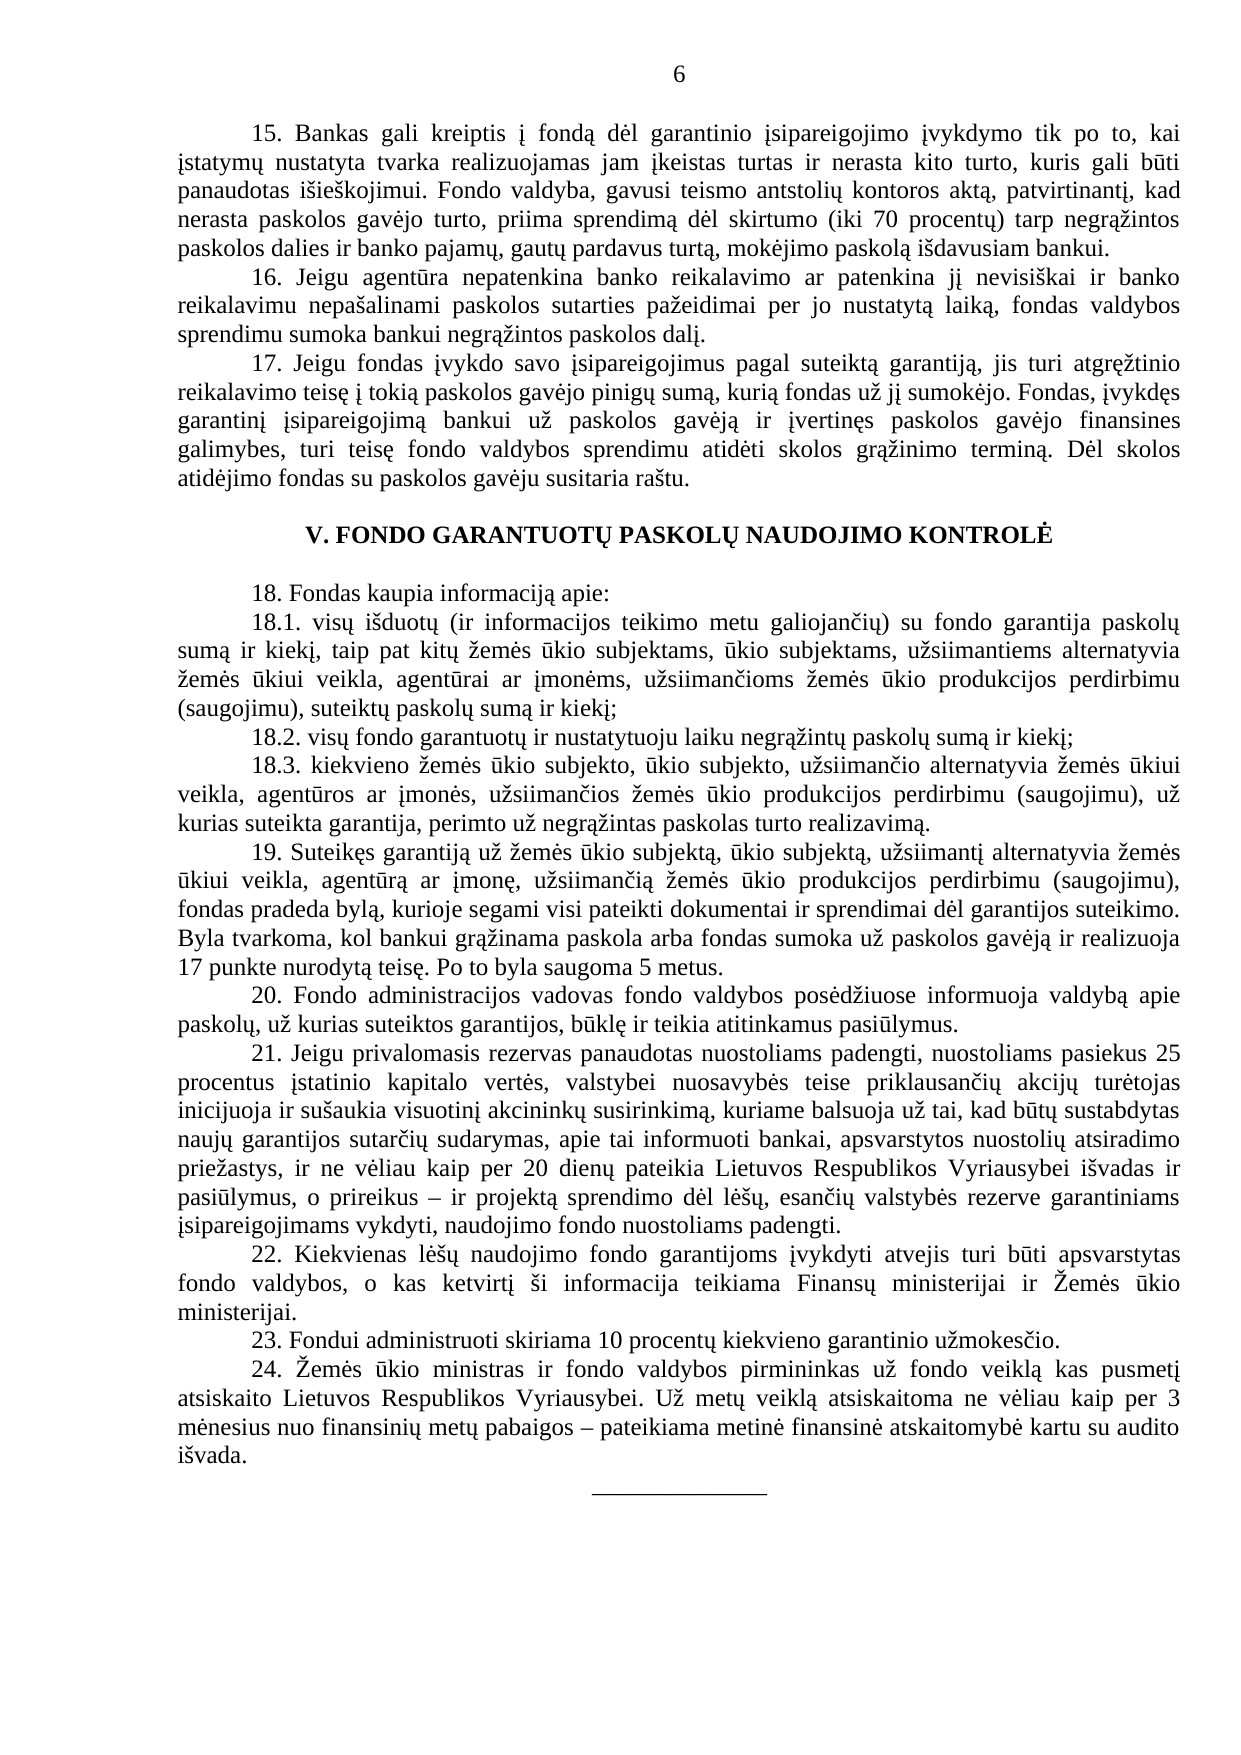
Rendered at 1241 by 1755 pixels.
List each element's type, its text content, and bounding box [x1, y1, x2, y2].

text 16. Jeigu agentūra nepatenkina banko reikalavimo ar patenkina jį nevisiškai ir banko reikalavimu nepašalinami paskolos sutarties pažeidimai per jo nustatytą laiką, fondas valdybos sprendimu sumoka bankui negrąžintos paskolos dalį. [177, 262, 1181, 348]
text 19. Suteikęs garantiją už žemės ūkio subjektą, ūkio subjektą, užsiimantį alternatyvia žemės ūkiui veikla, agentūrą ar įmonę, užsiimančią žemės ūkio produkcijos perdirbimu (saugojimu), fondas pradeda bylą, kurioje segami visi pateikti dokumentai ir sprendimai dėl garantijos suteikimo. Byla tvarkoma, kol bankui grąžinama paskola arba fondas sumoka už paskolos gavėją ir realizuoja 17 punkte nurodytą teisę. Po to byla saugoma 5 metus. [177, 837, 1181, 981]
text 21. Jeigu privalomasis rezervas panaudotas nuostoliams padengti, nuostoliams pasiekus 25 procentus įstatinio kapitalo vertės, valstybei nuosavybės teise priklausančių akcijų turėtojas inicijuoja ir sušaukia visuotinį akcininkų susirinkimą, kuriame balsuoja už tai, kad būtų sustabdytas naujų garantijos sutarčių sudarymas, apie tai informuoti bankai, apsvarstytos nuostolių atsiradimo priežastys, ir ne vėliau kaip per 20 dienų pateikia Lietuvos Respublikos Vyriausybei išvadas ir pasiūlymus, o prireikus – ir projektą sprendimo dėl lėšų, esančių valstybės rezerve garantiniams įsipareigojimams vykdyti, naudojimo fondo nuostoliams padengti. [177, 1038, 1181, 1239]
text 15. Bankas gali kreiptis į fondą dėl garantinio įsipareigojimo įvykdymo tik po to, kai įstatymų nustatyta tvarka realizuojamas jam įkeistas turtas ir nerasta kito turto, kuris gali būti panaudotas išieškojimui. Fondo valdyba, gavusi teismo antstolių kontoros aktą, patvirtinantį, kad nerasta paskolos gavėjo turto, priima sprendimą dėl skirtumo (iki 70 procentų) tarp negrąžintos paskolos dalies ir banko pajamų, gautų pardavus turtą, mokėjimo paskolą išdavusiam bankui. [177, 118, 1181, 262]
text 18. Fondas kaupia informaciją apie: [177, 578, 1181, 607]
text 17. Jeigu fondas įvykdo savo įsipareigojimus pagal suteiktą garantiją, jis turi atgręžtinio reikalavimo teisę į tokią paskolos gavėjo pinigų sumą, kurią fondas už jį sumokėjo. Fondas, įvykdęs garantinį įsipareigojimą bankui už paskolos gavėją ir įvertinęs paskolos gavėjo finansines galimybes, turi teisę fondo valdybos sprendimu atidėti skolos grąžinimo terminą. Dėl skolos atidėjimo fondas su paskolos gavėju susitaria raštu. [177, 348, 1181, 492]
text 22. Kiekvienas lėšų naudojimo fondo garantijoms įvykdyti atvejis turi būti apsvarstytas fondo valdybos, o kas ketvirtį ši informacija teikiama Finansų ministerijai ir Žemės ūkio ministerijai. [177, 1239, 1181, 1326]
text ______________ [177, 1469, 1181, 1498]
text 20. Fondo administracijos vadovas fondo valdybos posėdžiuose informuoja valdybą apie paskolų, už kurias suteiktos garantijos, būklę ir teikia atitinkamus pasiūlymus. [177, 981, 1181, 1038]
text 18.1. visų išduotų (ir informacijos teikimo metu galiojančių) su fondo garantija paskolų sumą ir kiekį, taip pat kitų žemės ūkio subjektams, ūkio subjektams, užsiimantiems alternatyvia žemės ūkiui veikla, agentūrai ar įmonėms, užsiimančioms žemės ūkio produkcijos perdirbimu (saugojimu), suteiktų paskolų sumą ir kiekį; [177, 607, 1181, 722]
text 24. Žemės ūkio ministras ir fondo valdybos pirmininkas už fondo veiklą kas pusmetį atsiskaito Lietuvos Respublikos Vyriausybei. Už metų veiklą atsiskaitoma ne vėliau kaip per 3 mėnesius nuo finansinių metų pabaigos – pateikiama metinė finansinė atskaitomybė kartu su audito išvada. [177, 1354, 1181, 1469]
text 23. Fondui administruoti skiriama 10 procentų kiekvieno garantinio užmokesčio. [177, 1326, 1181, 1354]
text V. FONDO GARANTUOTŲ PASKOLŲ NAUDOJIMO KONTROLĖ [177, 521, 1181, 549]
text 18.2. visų fondo garantuotų ir nustatytuoju laiku negrąžintų paskolų sumą ir kiekį; [177, 722, 1181, 751]
text 18.3. kiekvieno žemės ūkio subjekto, ūkio subjekto, užsiimančio alternatyvia žemės ūkiui veikla, agentūros ar įmonės, užsiimančios žemės ūkio produkcijos perdirbimu (saugojimu), už kurias suteikta garantija, perimto už negrąžintas paskolas turto realizavimą. [177, 751, 1181, 837]
